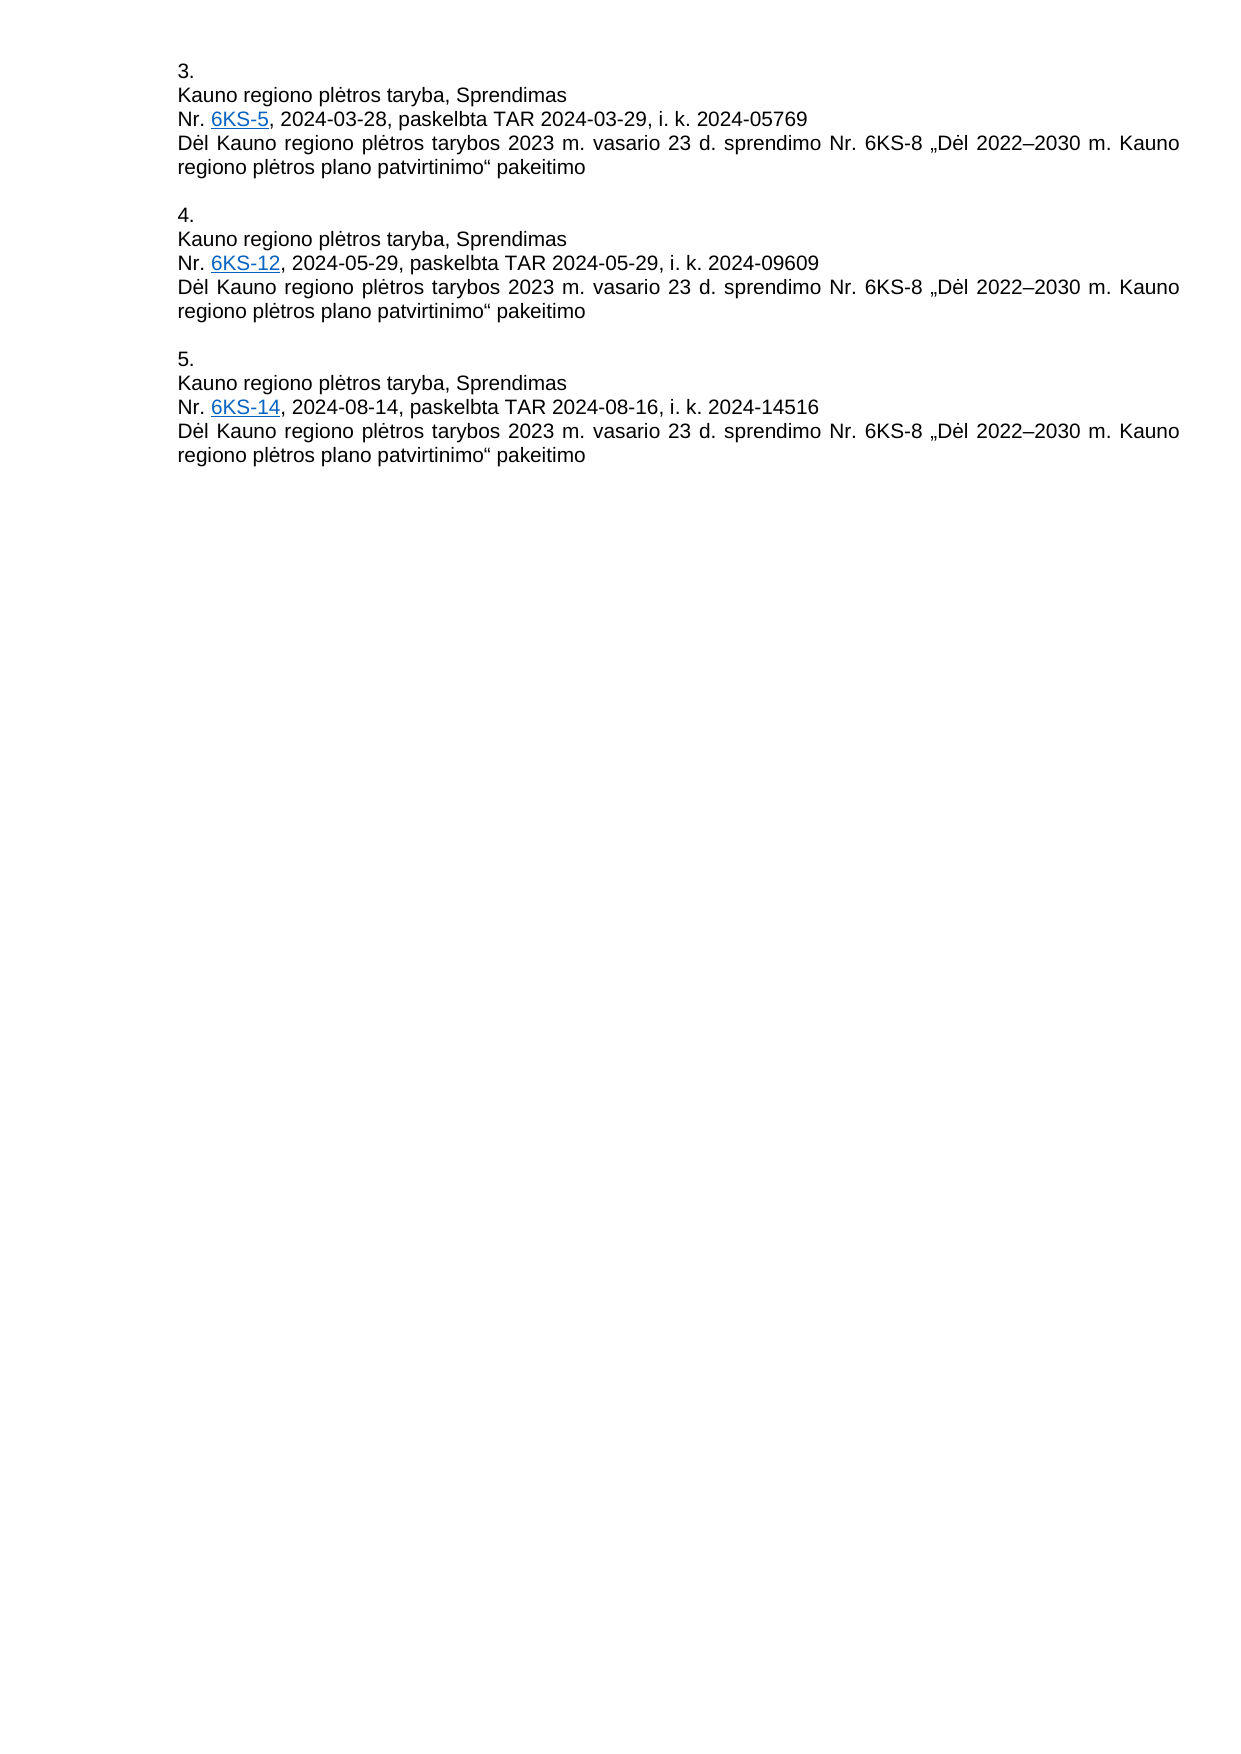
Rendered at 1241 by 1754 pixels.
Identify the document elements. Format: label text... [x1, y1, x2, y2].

text 3. [177, 59, 1181, 83]
text Dėl Kauno regiono plėtros tarybos 2023 m. vasario 23 d. sprendimo Nr. 6KS-8 „Dėl 2022–2030 m. Kauno regiono plėtros plano patvirtinimo“ pakeitimo [177, 131, 1181, 179]
text 4. [177, 203, 1181, 227]
text Nr. 6KS-5, 2024-03-28, paskelbta TAR 2024-03-29, i. k. 2024-05769 [177, 107, 1181, 131]
text Nr. 6KS-12, 2024-05-29, paskelbta TAR 2024-05-29, i. k. 2024-09609 [177, 251, 1181, 275]
text Kauno regiono plėtros taryba, Sprendimas [177, 227, 1181, 251]
text Kauno regiono plėtros taryba, Sprendimas [177, 83, 1181, 107]
text Kauno regiono plėtros taryba, Sprendimas [177, 371, 1181, 394]
text Nr. 6KS-14, 2024-08-14, paskelbta TAR 2024-08-16, i. k. 2024-14516 [177, 394, 1181, 418]
text Dėl Kauno regiono plėtros tarybos 2023 m. vasario 23 d. sprendimo Nr. 6KS-8 „Dėl 2022–2030 m. Kauno regiono plėtros plano patvirtinimo“ pakeitimo [177, 418, 1181, 466]
text Dėl Kauno regiono plėtros tarybos 2023 m. vasario 23 d. sprendimo Nr. 6KS-8 „Dėl 2022–2030 m. Kauno regiono plėtros plano patvirtinimo“ pakeitimo [177, 275, 1181, 323]
text 5. [177, 347, 1181, 371]
